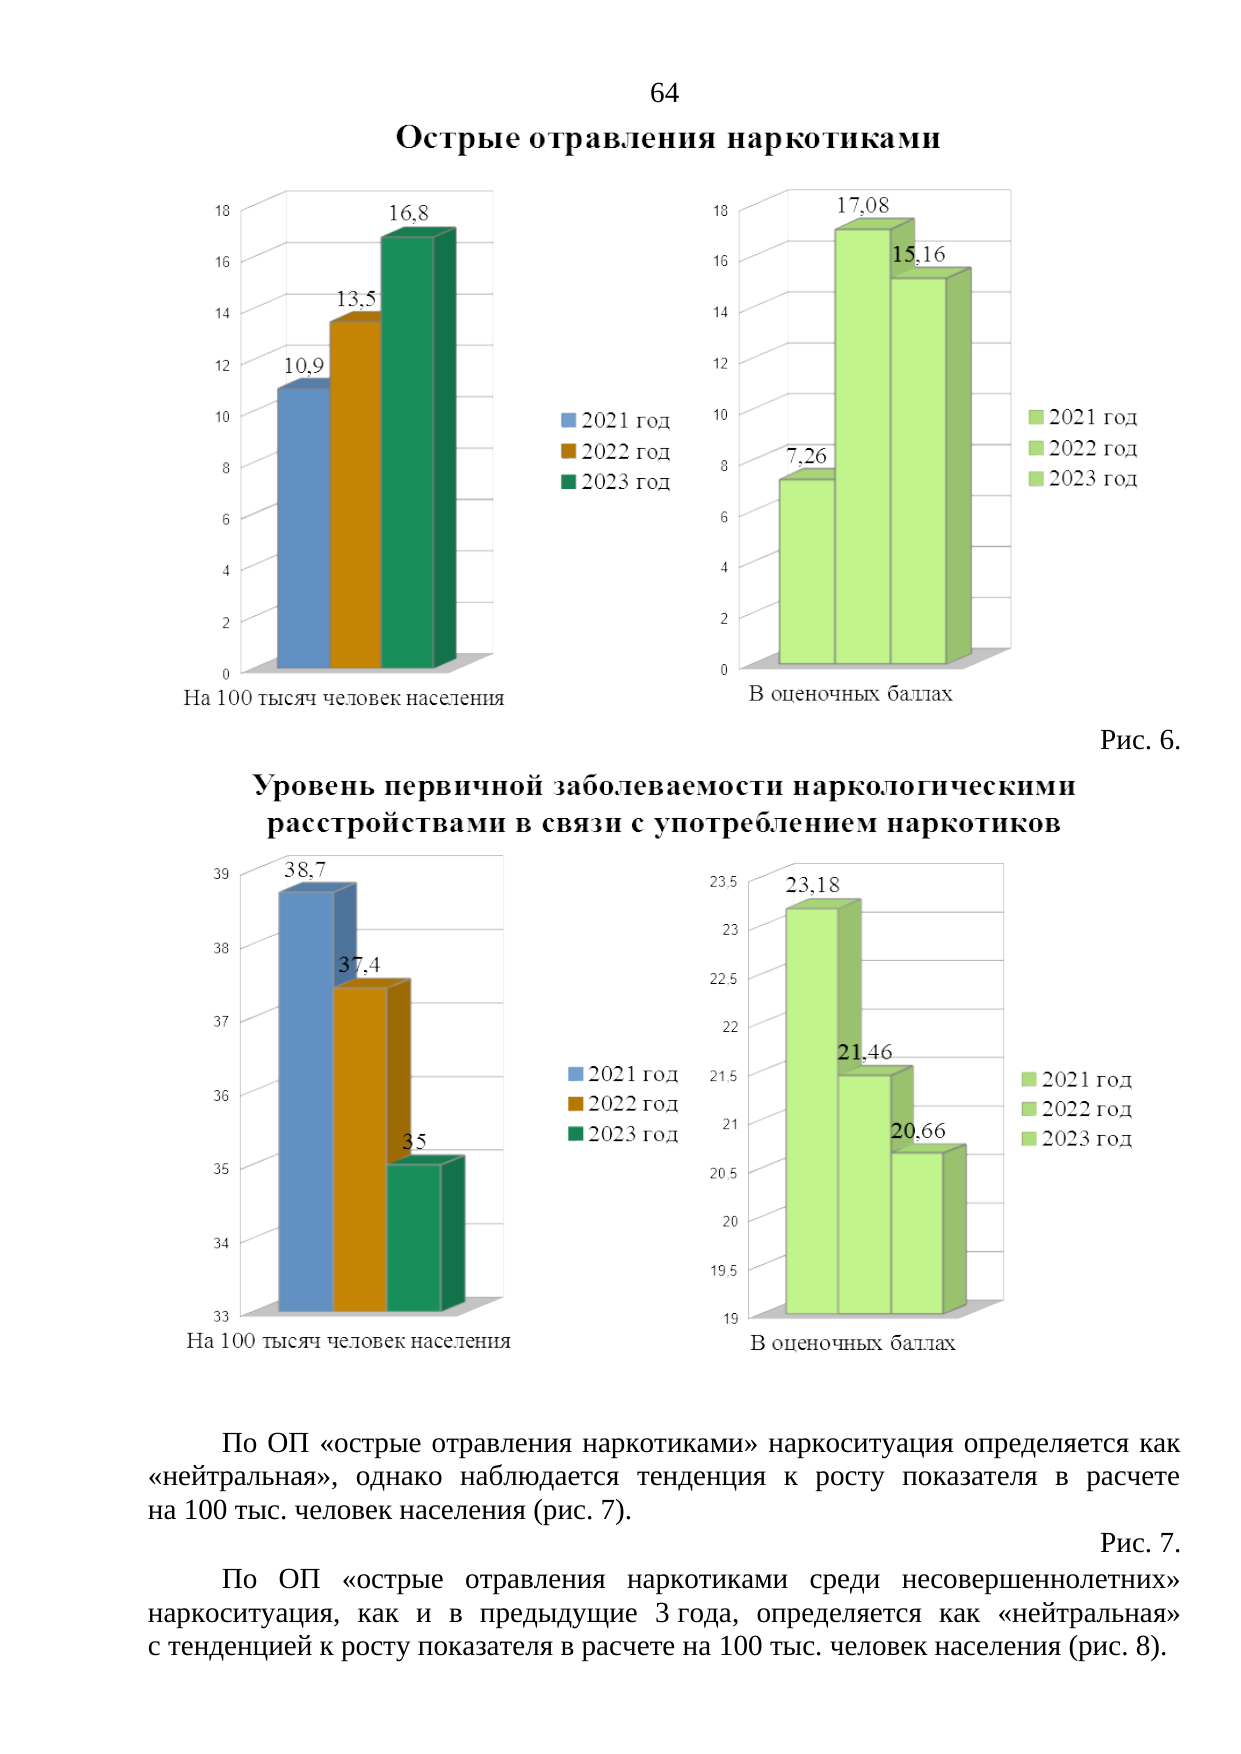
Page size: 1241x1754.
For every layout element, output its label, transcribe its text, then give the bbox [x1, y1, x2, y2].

text По ОП «острые отравления наркотиками» наркоситуация определяется как «нейтральная», однако наблюдается тенденция к росту показателя в расчете на 100 тыс. человек населения (рис. 7). [148, 1425, 1181, 1525]
text Рис. 6. [148, 108, 1181, 756]
text Рис. 7. [148, 1525, 1181, 1559]
text По ОП «острые отравления наркотиками среди несовершеннолетних» наркоситуация, как и в предыдущие 3 года, определяется как «нейтральная» с тенденцией к росту показателя в расчете на 100 тыс. человек населения (рис. 8). [148, 1561, 1181, 1662]
